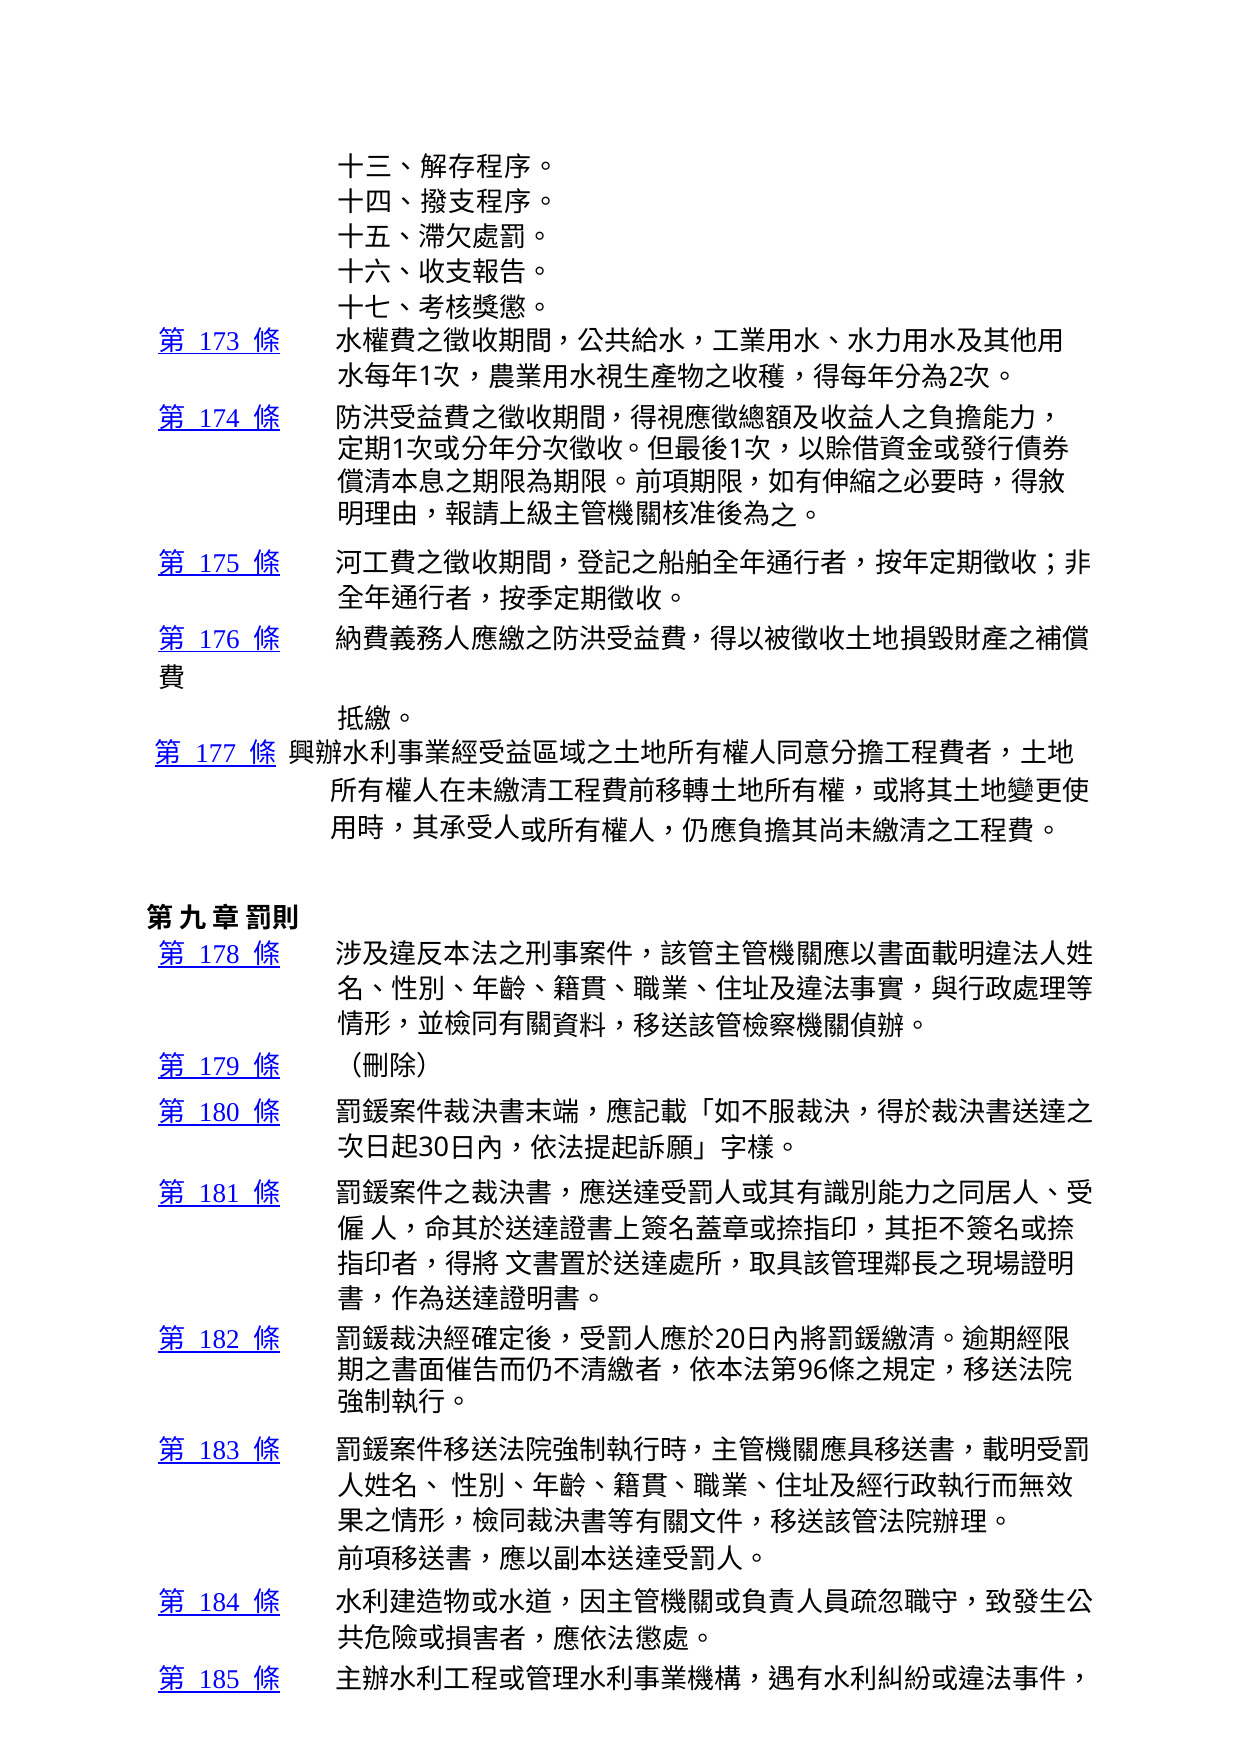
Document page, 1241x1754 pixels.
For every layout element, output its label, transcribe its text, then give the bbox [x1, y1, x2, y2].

text 十三、解存程序。 十四、撥支程序。 十五、滯欠處罰。 [337, 148, 560, 253]
text 第 181 條 罰鍰案件之裁決書，應送達受罰人或其有識別能力之同居人、受僱 人，命其於送達證書上簽名蓋章或捺指印，其拒不簽名或捺指印者，得將 文書置於送達處所，取具該管理鄰長之現場證明書，作為送達證明書。 [158, 1175, 1101, 1316]
text 第 183 條 罰鍰案件移送法院強制執行時，主管機關應具移送書，載明受罰人姓名、 性別、年齡、籍貫、職業、住址及經行政執行而無效果之情形，檢同裁決書等有關文件，移送該管法院辦理。 [158, 1432, 1097, 1537]
text 十六、收支報告。 [310, 253, 1096, 287]
text 第 173 條 水權費之徵收期間，公共給水，工業用水、水力用水及其他用水每年1次，農業用水視生產物之收穫，得每年分為2次。 [158, 322, 1091, 393]
text 第 182 條 罰鍰裁決經確定後，受罰人應於20日內將罰鍰繳清。逾期經限期之書面催告而仍不清繳者，依本法第96條之規定，移送法院強制執行。 [158, 1323, 1095, 1419]
text 第 174 條 防洪受益費之徵收期間，得視應徵總額及收益人之負擔能力，定期1次或分年分次徵收。但最後1次，以賒借資金或發行債券償清本息之期限為期限。前項期限，如有伸縮之必要時，得敘明理由，報請上級主管機關核准後為之。 [158, 401, 1089, 533]
text 第 176 條 納費義務人應繳之防洪受益費，得以被徵收土地損毀財產之補償費 [158, 617, 1116, 695]
text 第 180 條 罰鍰案件裁決書末端，應記載「如不服裁決，得於裁決書送達之次日起30日內，依法提起訴願」字樣。 [158, 1093, 1109, 1164]
text 第 九 章 罰則 [146, 896, 1096, 935]
text 第 177 條 興辦水利事業經受益區域之土地所有權人同意分擔工程費者，土地所有權人在未繳清工程費前移轉土地所有權，或將其土地變更使用時，其承受人或所有權人，仍應負擔其尚未繳清之工程費。 [154, 733, 1096, 845]
text 抵繳。 [310, 695, 1096, 733]
text 第 185 條 主辦水利工程或管理水利事業機構，遇有水利糾紛或違法事件，應先為調處或作適當措施。必要時得請當地警察機關或鄉鎮公所協助處理，並將當事人及利害關係人之姓名、性別、年齡、籍貫、職業、住址、事實發生及損害情形，處理經過及結果，暨其他必要陳述事項，詳填糾紛違法案件處 理報告表，報請主管機關核辦。其涉及刑事部分，應送該管司法機關辦理，並報請主管機關備案。 [158, 1663, 1095, 1695]
text 第 178 條 涉及違反本法之刑事案件，該管主管機關應以書面載明違法人姓 名、性別、年齡、籍貫、職業、住址及違法事實，與行政處理等情形，並檢同有關資料，移送該管檢察機關偵辦。 [158, 935, 1095, 1041]
text 第 175 條 河工費之徵收期間，登記之船舶全年通行者，按年定期徵收；非全年通行者，按季定期徵收。 [158, 544, 1097, 614]
text 前項移送書，應以副本送達受罰人。 [310, 1537, 1096, 1573]
text 十七、考核獎懲。 [310, 287, 1096, 322]
text 第 184 條 水利建造物或水道，因主管機關或負責人員疏忽職守，致發生公共危險或損害者，應依法懲處。 [158, 1584, 1109, 1654]
text 第 179 條 （刪除） [158, 1043, 1096, 1083]
